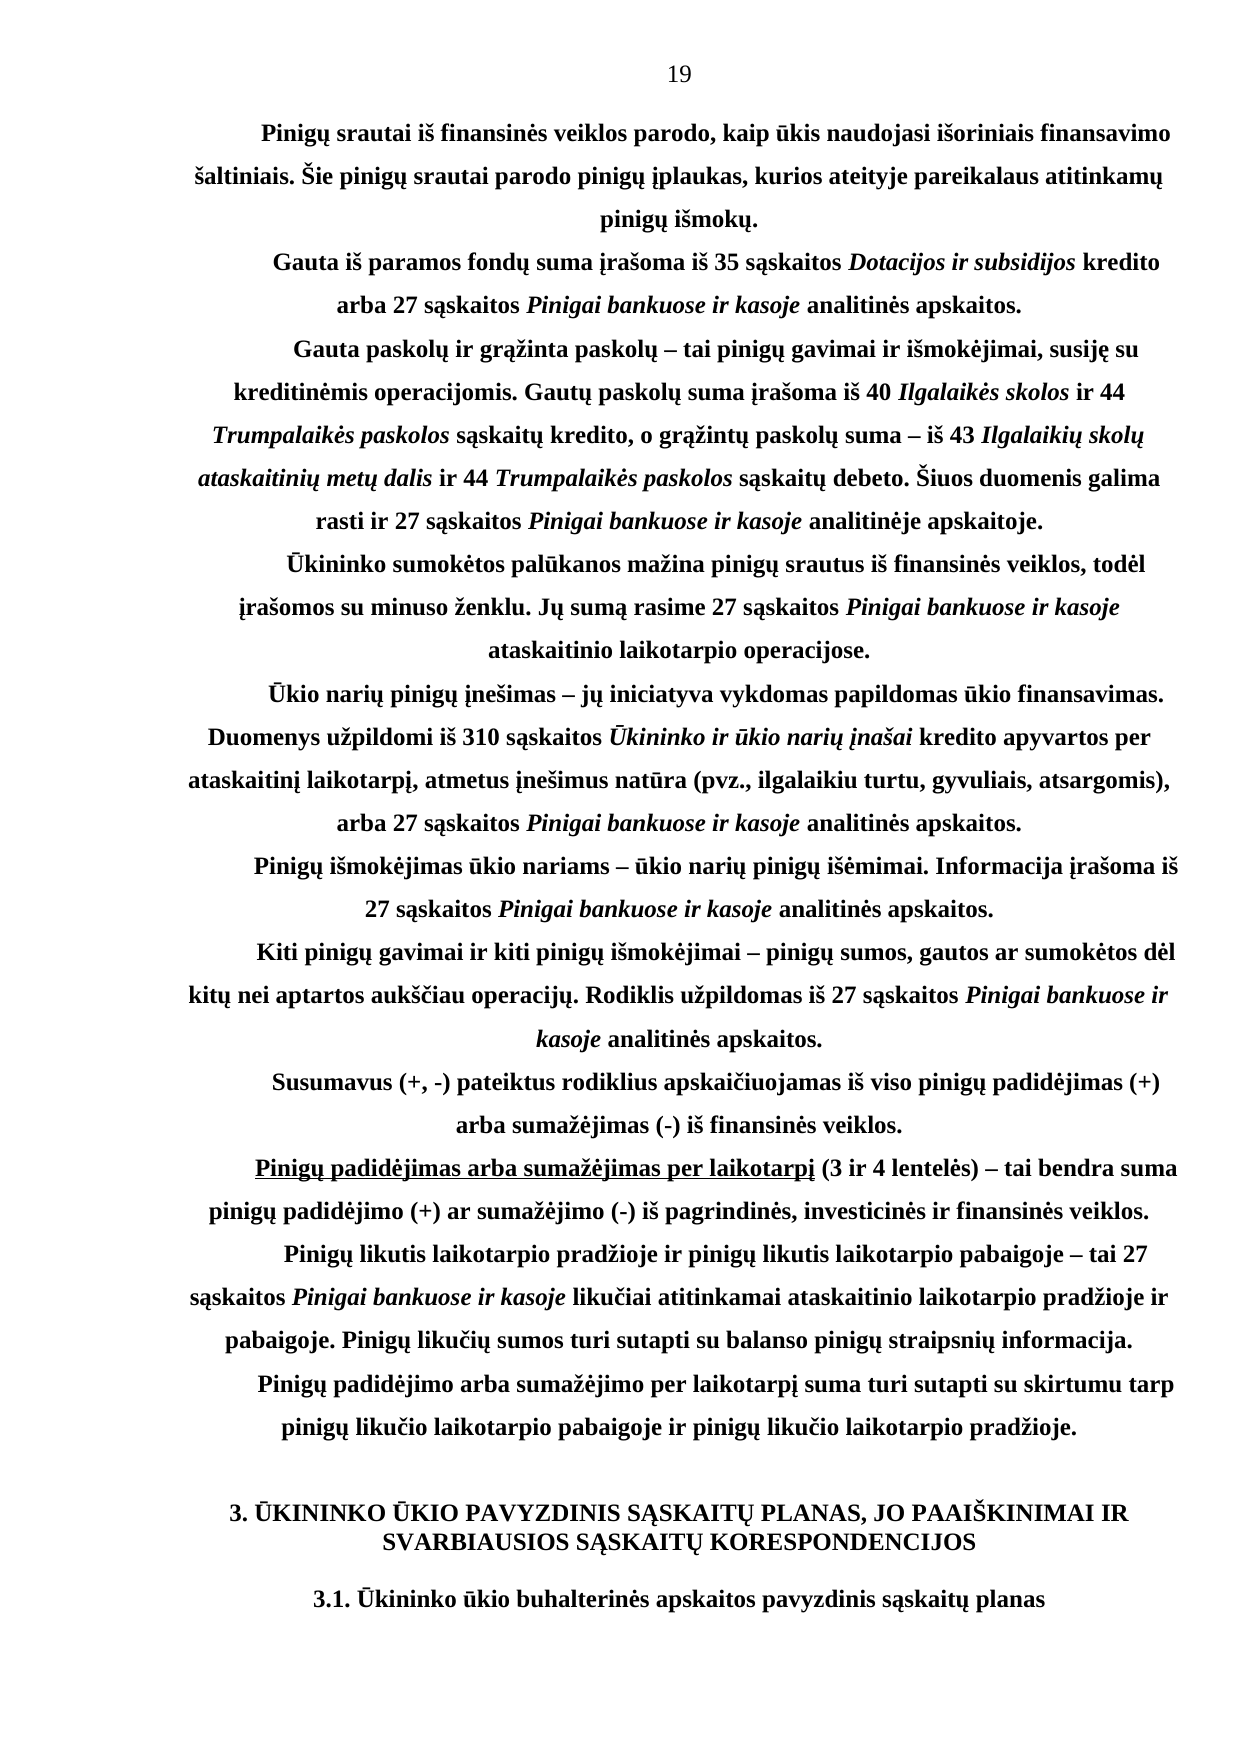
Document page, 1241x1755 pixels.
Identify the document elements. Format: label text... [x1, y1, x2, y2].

text Pinigų padidėjimas arba sumažėjimas per laikotarpį (3 ir 4 lentelės) – tai bendra suma pinigų padidėjimo (+) ar sumažėjimo (-) iš pagrindinės, investicinės ir finansinės veiklos. [177, 1153, 1181, 1225]
text Pinigų išmokėjimas ūkio nariams – ūkio narių pinigų išėmimai. Informacija įrašoma iš 27 sąskaitos Pinigai bankuose ir kasoje analitinės apskaitos. [177, 851, 1181, 923]
text Pinigų padidėjimo arba sumažėjimo per laikotarpį suma turi sutapti su skirtumu tarp pinigų likučio laikotarpio pabaigoje ir pinigų likučio laikotarpio pradžioje. [177, 1369, 1181, 1441]
text Susumavus (+, -) pateiktus rodiklius apskaičiuojamas iš viso pinigų padidėjimas (+) arba sumažėjimas (-) iš finansinės veiklos. [177, 1067, 1181, 1139]
text 3. ŪKININKO ŪKIO PAVYZDINIS SĄSKAITŲ PLANAS, JO PAAIŠKINIMAI IR SVARBIAUSIOS SĄSKAITŲ KORESPONDENCIJOS [177, 1498, 1181, 1556]
text Pinigų srautai iš finansinės veiklos parodo, kaip ūkis naudojasi išoriniais finansavimo šaltiniais. Šie pinigų srautai parodo pinigų įplaukas, kurios ateityje pareikalaus atitinkamų pinigų išmokų. [177, 118, 1181, 233]
text Pinigų likutis laikotarpio pradžioje ir pinigų likutis laikotarpio pabaigoje – tai 27 sąskaitos Pinigai bankuose ir kasoje likučiai atitinkamai ataskaitinio laikotarpio pradžioje ir pabaigoje. Pinigų likučių sumos turi sutapti su balanso pinigų straipsnių informacija. [177, 1239, 1181, 1354]
text Gauta iš paramos fondų suma įrašoma iš 35 sąskaitos Dotacijos ir subsidijos kredito arba 27 sąskaitos Pinigai bankuose ir kasoje analitinės apskaitos. [177, 247, 1181, 319]
text 3.1. Ūkininko ūkio buhalterinės apskaitos pavyzdinis sąskaitų planas [177, 1584, 1181, 1613]
text Ūkininko sumokėtos palūkanos mažina pinigų srautus iš finansinės veiklos, todėl įrašomos su minuso ženklu. Jų sumą rasime 27 sąskaitos Pinigai bankuose ir kasoje ataskaitinio laikotarpio operacijose. [177, 549, 1181, 664]
text Gauta paskolų ir grąžinta paskolų – tai pinigų gavimai ir išmokėjimai, susiję su kreditinėmis operacijomis. Gautų paskolų suma įrašoma iš 40 Ilgalaikės skolos ir 44 Trumpalaikės paskolos sąskaitų kredito, o grąžintų paskolų suma – iš 43 Ilgalaikių skolų ataskaitinių metų dalis ir 44 Trumpalaikės paskolos sąskaitų debeto. Šiuos duomenis galima rasti ir 27 sąskaitos Pinigai bankuose ir kasoje analitinėje apskaitoje. [177, 334, 1181, 535]
text Kiti pinigų gavimai ir kiti pinigų išmokėjimai – pinigų sumos, gautos ar sumokėtos dėl kitų nei aptartos aukščiau operacijų. Rodiklis užpildomas iš 27 sąskaitos Pinigai bankuose ir kasoje analitinės apskaitos. [177, 937, 1181, 1052]
text Ūkio narių pinigų įnešimas – jų iniciatyva vykdomas papildomas ūkio finansavimas. Duomenys užpildomi iš 310 sąskaitos Ūkininko ir ūkio narių įnašai kredito apyvartos per ataskaitinį laikotarpį, atmetus įnešimus natūra (pvz., ilgalaikiu turtu, gyvuliais, atsargomis), arba 27 sąskaitos Pinigai bankuose ir kasoje analitinės apskaitos. [177, 679, 1181, 837]
